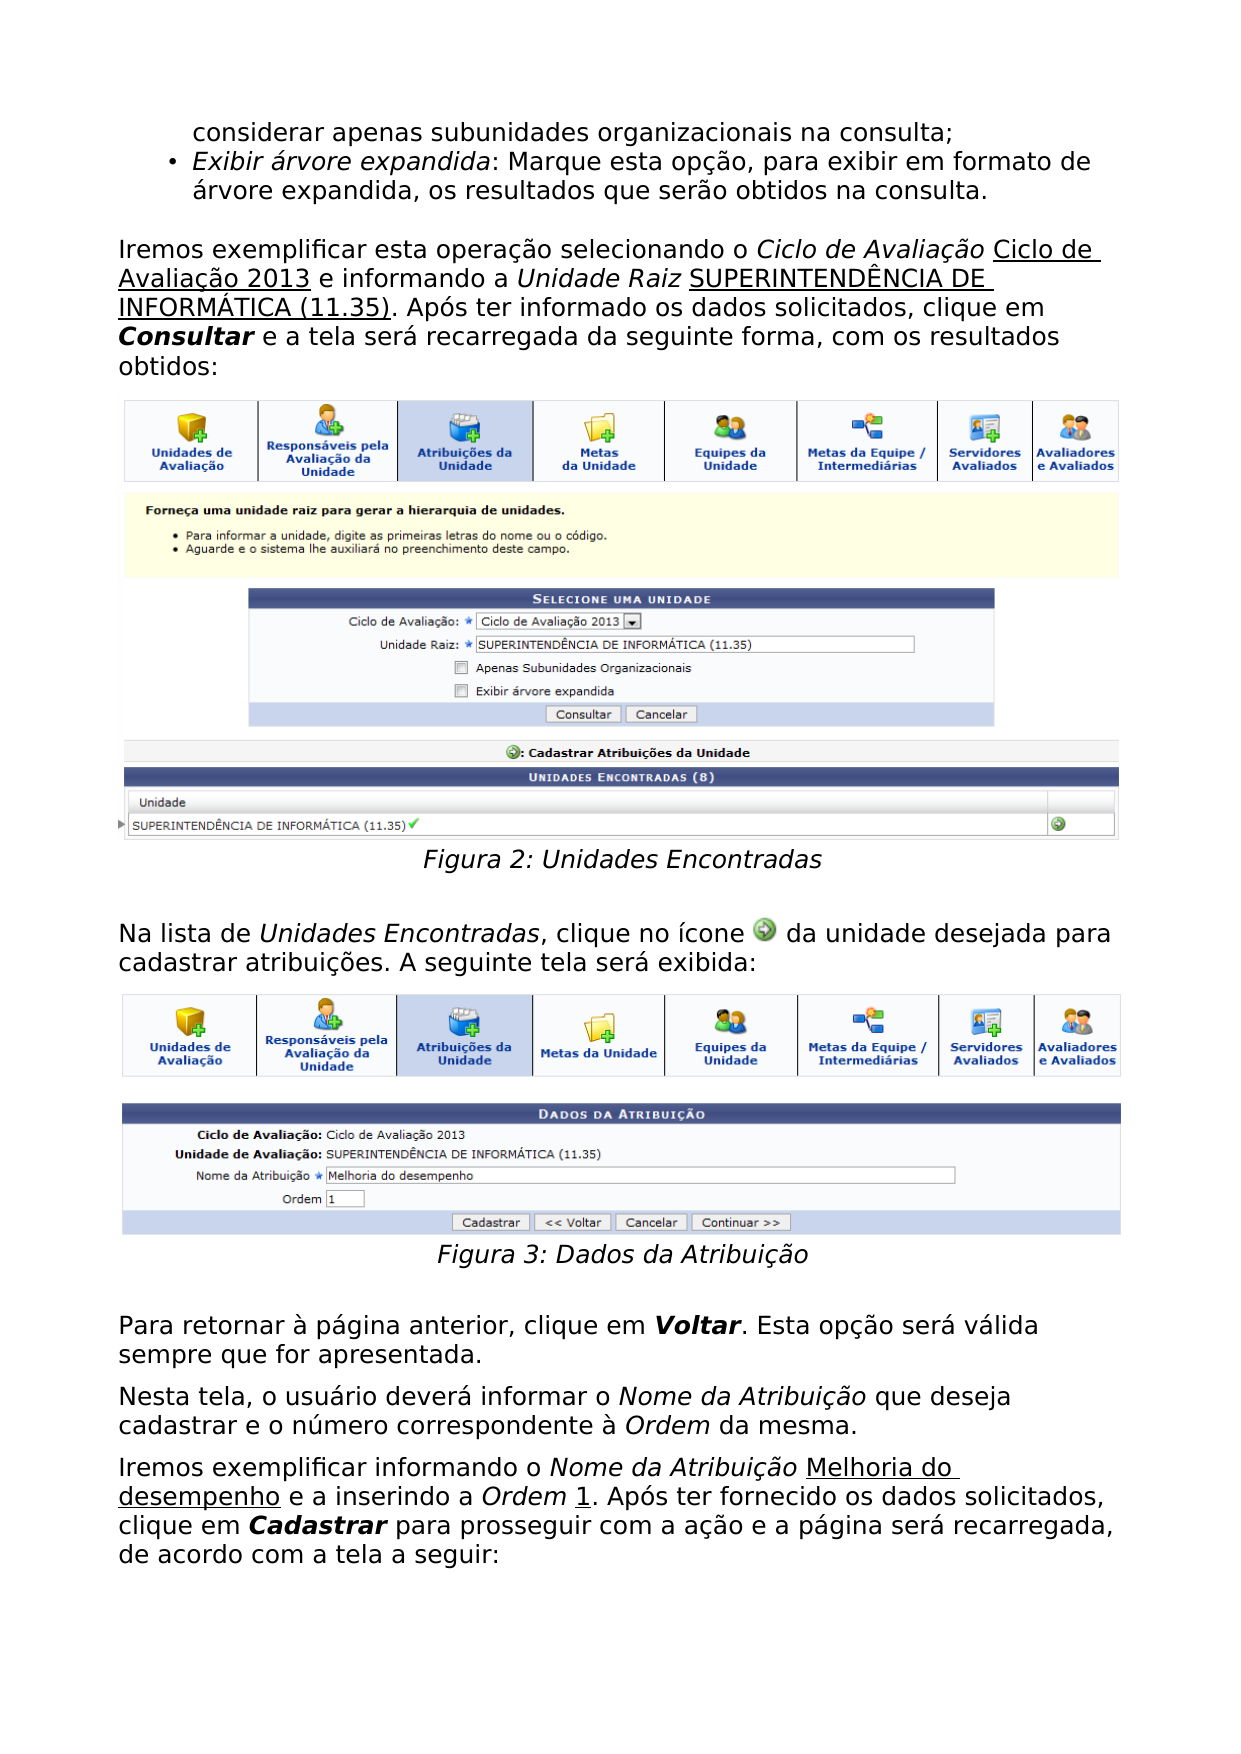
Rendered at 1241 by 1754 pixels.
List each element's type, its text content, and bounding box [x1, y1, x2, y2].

text Figura 2: Unidades Encontradas [118, 845, 1122, 874]
list Exibir árvore expandida: Marque esta opção, para exibir em formato de árvore expandida, os resultados que serão obtidos na consulta. [177, 147, 1122, 206]
text Para retornar à página anterior, clique em Voltar. Esta opção será válida sempre que for apresentada. [118, 1311, 1122, 1369]
text Na lista de Unidades Encontradas, clique no ícone da unidade desejada para cadastrar atribuições. A seguinte tela será exibida: [118, 916, 1122, 977]
text Nesta tela, o usuário deverá informar o Nome da Atribuição que deseja cadastrar e o número correspondente à Ordem da mesma. [118, 1382, 1122, 1440]
picture [118, 990, 1123, 1241]
picture [752, 915, 778, 943]
picture [118, 393, 1123, 845]
text Iremos exemplificar informando o Nome da Atribuição Melhoria do desempenho e a inserindo a Ordem 1. Após ter fornecido os dados solicitados, clique em Cadastrar para prosseguir com a ação e a página será recarregada, de acordo com a tela a seguir: [118, 1453, 1122, 1569]
text Iremos exemplificar esta operação selecionando o Ciclo de Avaliação Ciclo de Avaliação 2013 e informando a Unidade Raiz SUPERINTENDÊNCIA DE INFORMÁTICA (11.35). Após ter informado os dados solicitados, clique em Consultar e a tela será recarregada da seguinte forma, com os resultados obtidos: [118, 235, 1122, 381]
text Figura 3: Dados da Atribuição [118, 1241, 1122, 1269]
list considerar apenas subunidades organizacionais na consulta; [177, 118, 1122, 147]
